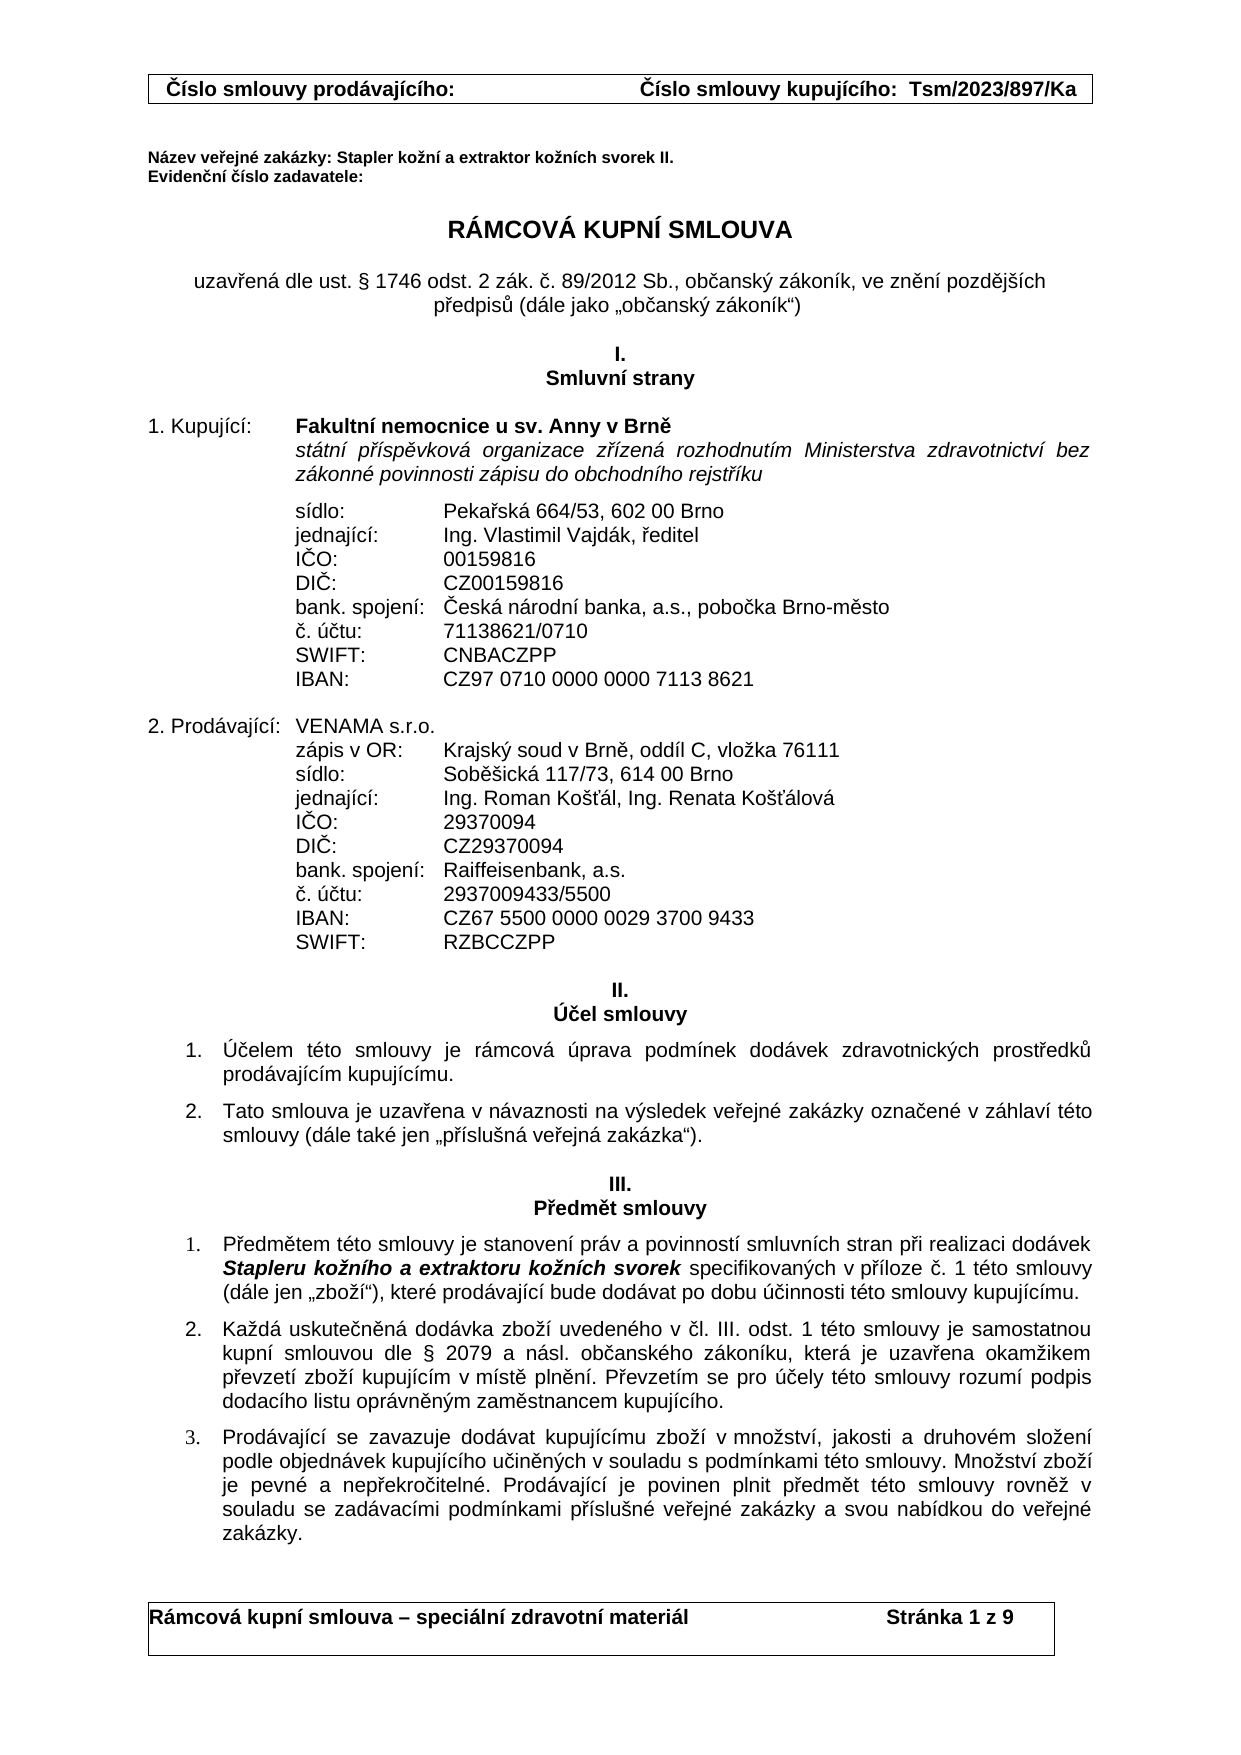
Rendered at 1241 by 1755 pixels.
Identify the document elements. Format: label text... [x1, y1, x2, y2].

subtitle Předmět smlouvy [148, 1196, 1093, 1219]
text 1. Kupující: Fakultní nemocnice u sv. Anny v Brně [148, 414, 1093, 438]
list Prodávající se zavazuje dodávat kupujícímu zboží v množství, jakosti a druhovém složení podle objednávek kupujícího učiněných v souladu s podmínkami této smlouvy. Množství zboží je pevné a nepřekročitelné. Prodávající je povinen plnit předmět této smlouvy rovněž v souladu se zadávacími podmínkami příslušné veřejné zakázky a svou nabídkou do veřejné zakázky. [185, 1425, 1093, 1545]
text RÁMCOVÁ KUPNÍ SMLOUVA [148, 215, 1093, 243]
text bank. spojení: Raiffeisenbank, a.s. [222, 858, 1093, 882]
text č. účtu: 71138621/0710 [221, 618, 1093, 642]
text SWIFT: CNBACZPP [221, 642, 1093, 666]
text státní příspěvková organizace zřízená rozhodnutím Ministerstva zdravotnictví bez zákonné povinnosti zápisu do obchodního rejstříku [295, 438, 1093, 486]
text Název veřejné zakázky: Stapler kožní a extraktor kožních svorek II. [148, 148, 1093, 167]
text I. [148, 341, 1093, 365]
text Účel smlouvy [148, 1002, 1093, 1026]
list Tato smlouva je uzavřena v návaznosti na výsledek veřejné zakázky označené v záhlaví této smlouvy (dále také jen „příslušná veřejná zakázka“). [185, 1099, 1093, 1147]
text IBAN: CZ67 5500 0000 0029 3700 9433 [222, 906, 1093, 930]
text bank. spojení: Česká národní banka, a.s., pobočka Brno-město [221, 594, 1093, 618]
list Účelem této smlouvy je rámcová úprava podmínek dodávek zdravotnických prostředků prodávajícím kupujícímu. [185, 1038, 1093, 1086]
text Evidenční číslo zadavatele: [148, 167, 1093, 186]
text IČO: 29370094 [222, 810, 1093, 834]
text jednající: Ing. Roman Košťál, Ing. Renata Košťálová [222, 786, 1093, 810]
text IBAN: CZ97 0710 0000 0000 7113 8621 [221, 666, 1093, 690]
list Předmětem této smlouvy je stanovení práv a povinností smluvních stran při realizaci dodávek Stapleru kožního a extraktoru kožních svorek specifikovaných v příloze č. 1 této smlouvy (dále jen „zboží“), které prodávající bude dodávat po dobu účinnosti této smlouvy kupujícímu. [185, 1232, 1093, 1304]
text SWIFT: RZBCCZPP [222, 930, 1093, 954]
list Každá uskutečněná dodávka zboží uvedeného v čl. III. odst. 1 této smlouvy je samostatnou kupní smlouvou dle § 2079 a násl. občanského zákoníku, která je uzavřena okamžikem převzetí zboží kupujícím v místě plnění. Převzetím se pro účely této smlouvy rozumí podpis dodacího listu oprávněným zaměstnancem kupujícího. [185, 1317, 1093, 1412]
text zápis v OR: Krajský soud v Brně, oddíl C, vložka 76111 [222, 738, 1093, 762]
text 2. Prodávající: VENAMA s.r.o. [148, 714, 1093, 738]
text Smluvní strany [148, 365, 1093, 389]
text DIČ: CZ29370094 [222, 834, 1093, 858]
text sídlo: Pekařská 664/53, 602 00 Brno [221, 499, 1093, 523]
text III. [148, 1172, 1093, 1196]
text č. účtu: 2937009433/5500 [222, 882, 1093, 906]
text jednající: Ing. Vlastimil Vajdák, ředitel [221, 523, 1093, 547]
text sídlo: Soběšická 117/73, 614 00 Brno [222, 762, 1093, 786]
text II. [148, 978, 1093, 1002]
text uzavřená dle ust. § 1746 odst. 2 zák. č. 89/2012 Sb., občanský zákoník, ve znění pozdějších předpisů (dále jako „občanský zákoník“) [148, 268, 1093, 316]
text DIČ: CZ00159816 [221, 571, 1093, 594]
text IČO: 00159816 [221, 547, 1093, 571]
